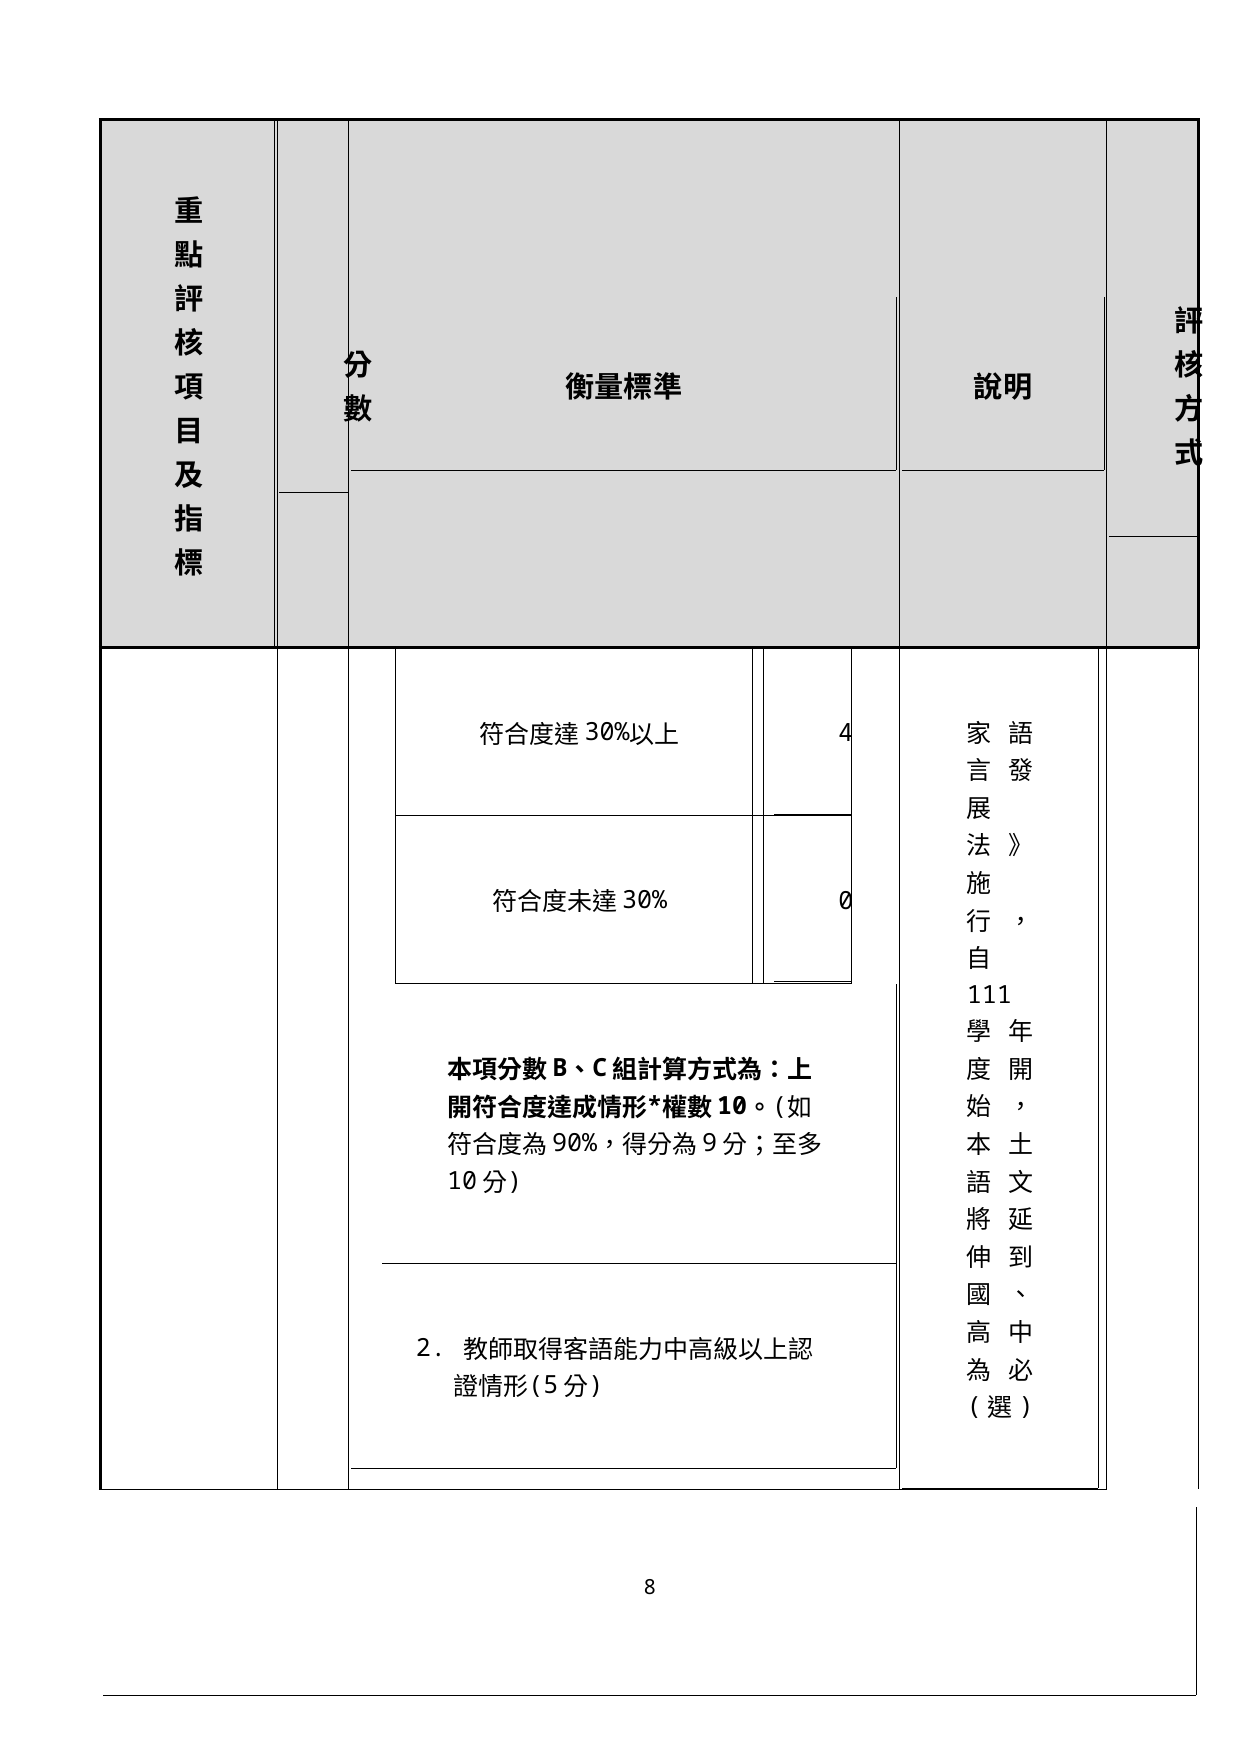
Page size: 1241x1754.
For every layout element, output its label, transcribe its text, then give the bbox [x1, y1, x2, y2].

table_header 評核 方式 [1107, 121, 1197, 646]
table_header 說明 [900, 121, 1106, 646]
table_header 衡量標準 [349, 121, 899, 646]
table_cell 教師通過客語能力認證比例，與所在地客家人口之比例符合度。 本項分數A組計算方式為： 本項分數B、C組計算方式為：上開符合度達成情形*權數10。(如符合度為90%，得分為9分；至多10分) 教師取得客語能力中高級以上認證情形(5分) 轄內高級中等學校以下學校，已有1名以上教師取得客語能力中高級以上(包含高級)認證學校，占所在地高級中等以下學校總校數之比例。(至多5分) A組:客語為主要通行語地區 ※上開二項評分合計值訂最低標準，倘得分未達9分者，不得列為特優；未達7分者，不得列為優等。 B組:轄內有客語為通行語地區 ※上開二項評分合計值訂最低標準，倘得分未達7分者，不得列為特優；未達5分者，不得列為優等。 C組:轄內無客語為通行語地區 ※本項評分不訂最低標準。 ※教師通過客語能力認證符合度較113年符合度增加5%額外加1分，5%以上每再增加3%再加1分，以此類推；惟加總分數不得超過15分。 (如較113年符合度增加5%，額外加1分；增加11%（5%+3%+3%），額外加3分) [349, 649, 899, 1488]
table_header 重點評核項目及指標 [102, 121, 274, 646]
table_cell 家語言發展法》施行，自111學年度開始，本土語文將延伸到國、高中為必(選) [900, 649, 1098, 1488]
table_cell 0 [764, 816, 851, 983]
table_cell 符合度未達30% [396, 816, 752, 983]
table_cell [753, 649, 763, 815]
table_cell [1099, 649, 1106, 1488]
table_cell 符合度達30%以上 [396, 649, 752, 815]
table_cell [1107, 649, 1198, 1488]
table_cell [753, 816, 763, 983]
table_cell 4 [764, 649, 851, 815]
table_cell [102, 649, 277, 1488]
table_header 分數 [278, 121, 348, 646]
table_cell 15 [278, 649, 348, 1488]
